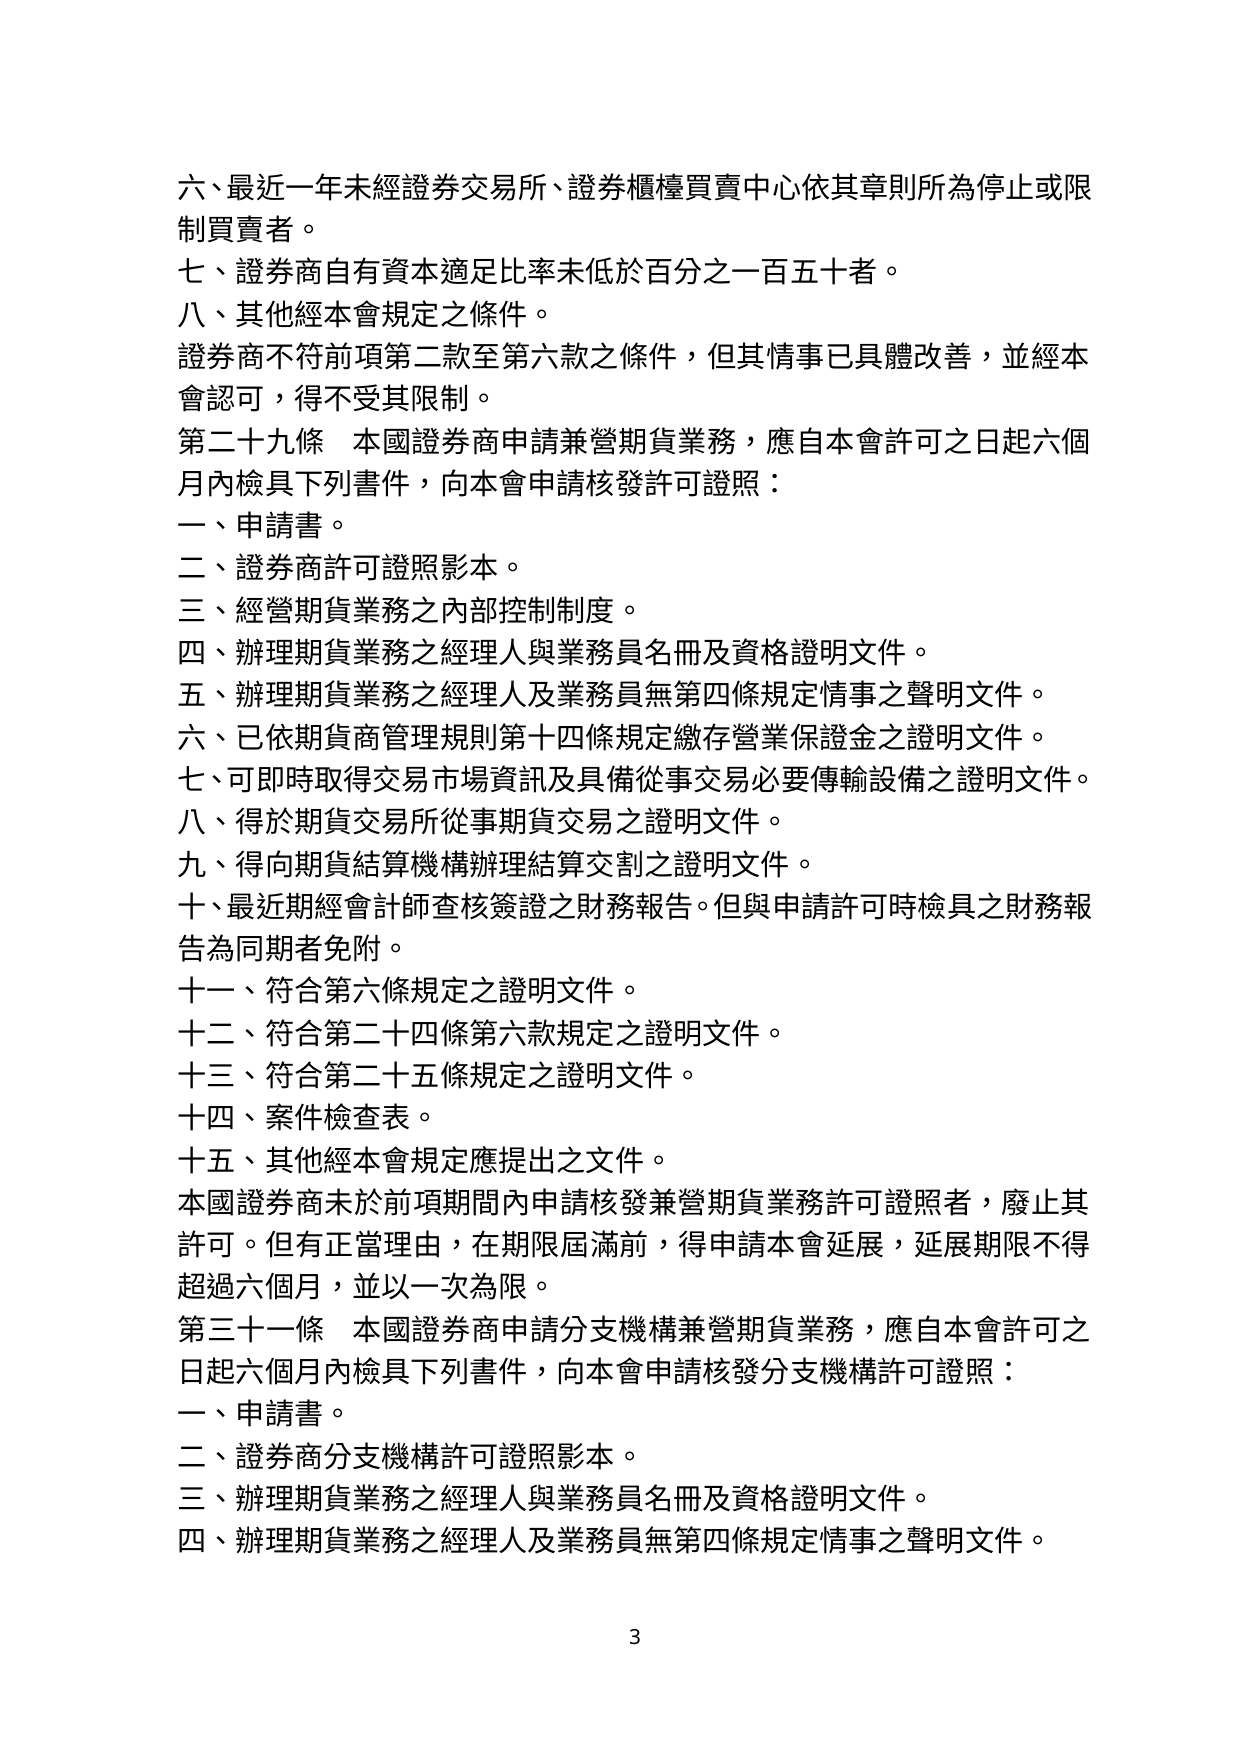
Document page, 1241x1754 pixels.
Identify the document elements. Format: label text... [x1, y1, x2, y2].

text 八、其他經本會規定之條件。 [177, 291, 1092, 334]
text 六、已依期貨商管理規則第十四條規定繳存營業保證金之證明文件。 [177, 714, 1092, 757]
text 四、辦理期貨業務之經理人與業務員名冊及資格證明文件。 [177, 630, 1092, 672]
text 九、得向期貨結算機構辦理結算交割之證明文件。 [177, 841, 1092, 883]
text 三、經營期貨業務之內部控制制度。 [177, 587, 1092, 630]
text 十三、符合第二十五條規定之證明文件。 [177, 1053, 1092, 1095]
text 七、證券商自有資本適足比率未低於百分之一百五十者。 [177, 249, 1092, 291]
text 證券商不符前項第二款至第六款之條件，但其情事已具體改善，並經本會認可，得不受其限制。 [177, 334, 1092, 418]
text 十四、案件檢查表。 [177, 1095, 1092, 1137]
text 十五、其他經本會規定應提出之文件。 [177, 1137, 1092, 1179]
text 二、證券商許可證照影本。 [177, 545, 1092, 587]
text 第二十九條 本國證券商申請兼營期貨業務，應自本會許可之日起六個月內檢具下列書件，向本會申請核發許可證照： [177, 418, 1092, 503]
text 四、辦理期貨業務之經理人及業務員無第四條規定情事之聲明文件。 [177, 1518, 1092, 1560]
text 本國證券商未於前項期間內申請核發兼營期貨業務許可證照者，廢止其許可。但有正當理由，在期限屆滿前，得申請本會延展，延展期限不得超過六個月，並以一次為限。 [177, 1179, 1092, 1306]
text 三、辦理期貨業務之經理人與業務員名冊及資格證明文件。 [177, 1476, 1092, 1518]
text 十一、符合第六條規定之證明文件。 [177, 968, 1092, 1010]
text 七、可即時取得交易市場資訊及具備從事交易必要傳輸設備之證明文件。 [177, 757, 1092, 799]
text 一、申請書。 [177, 503, 1092, 545]
text 十、最近期經會計師查核簽證之財務報告。但與申請許可時檢具之財務報告為同期者免附。 [177, 883, 1092, 968]
text 六、最近一年未經證券交易所、證券櫃檯買賣中心依其章則所為停止或限制買賣者。 [177, 164, 1092, 249]
text 八、得於期貨交易所從事期貨交易之證明文件。 [177, 799, 1092, 841]
text 五、辦理期貨業務之經理人及業務員無第四條規定情事之聲明文件。 [177, 672, 1092, 714]
text 二、證券商分支機構許可證照影本。 [177, 1433, 1092, 1476]
text 第三十一條 本國證券商申請分支機構兼營期貨業務，應自本會許可之日起六個月內檢具下列書件，向本會申請核發分支機構許可證照： [177, 1306, 1092, 1391]
text 一、申請書。 [177, 1391, 1092, 1433]
text 十二、符合第二十四條第六款規定之證明文件。 [177, 1010, 1092, 1053]
